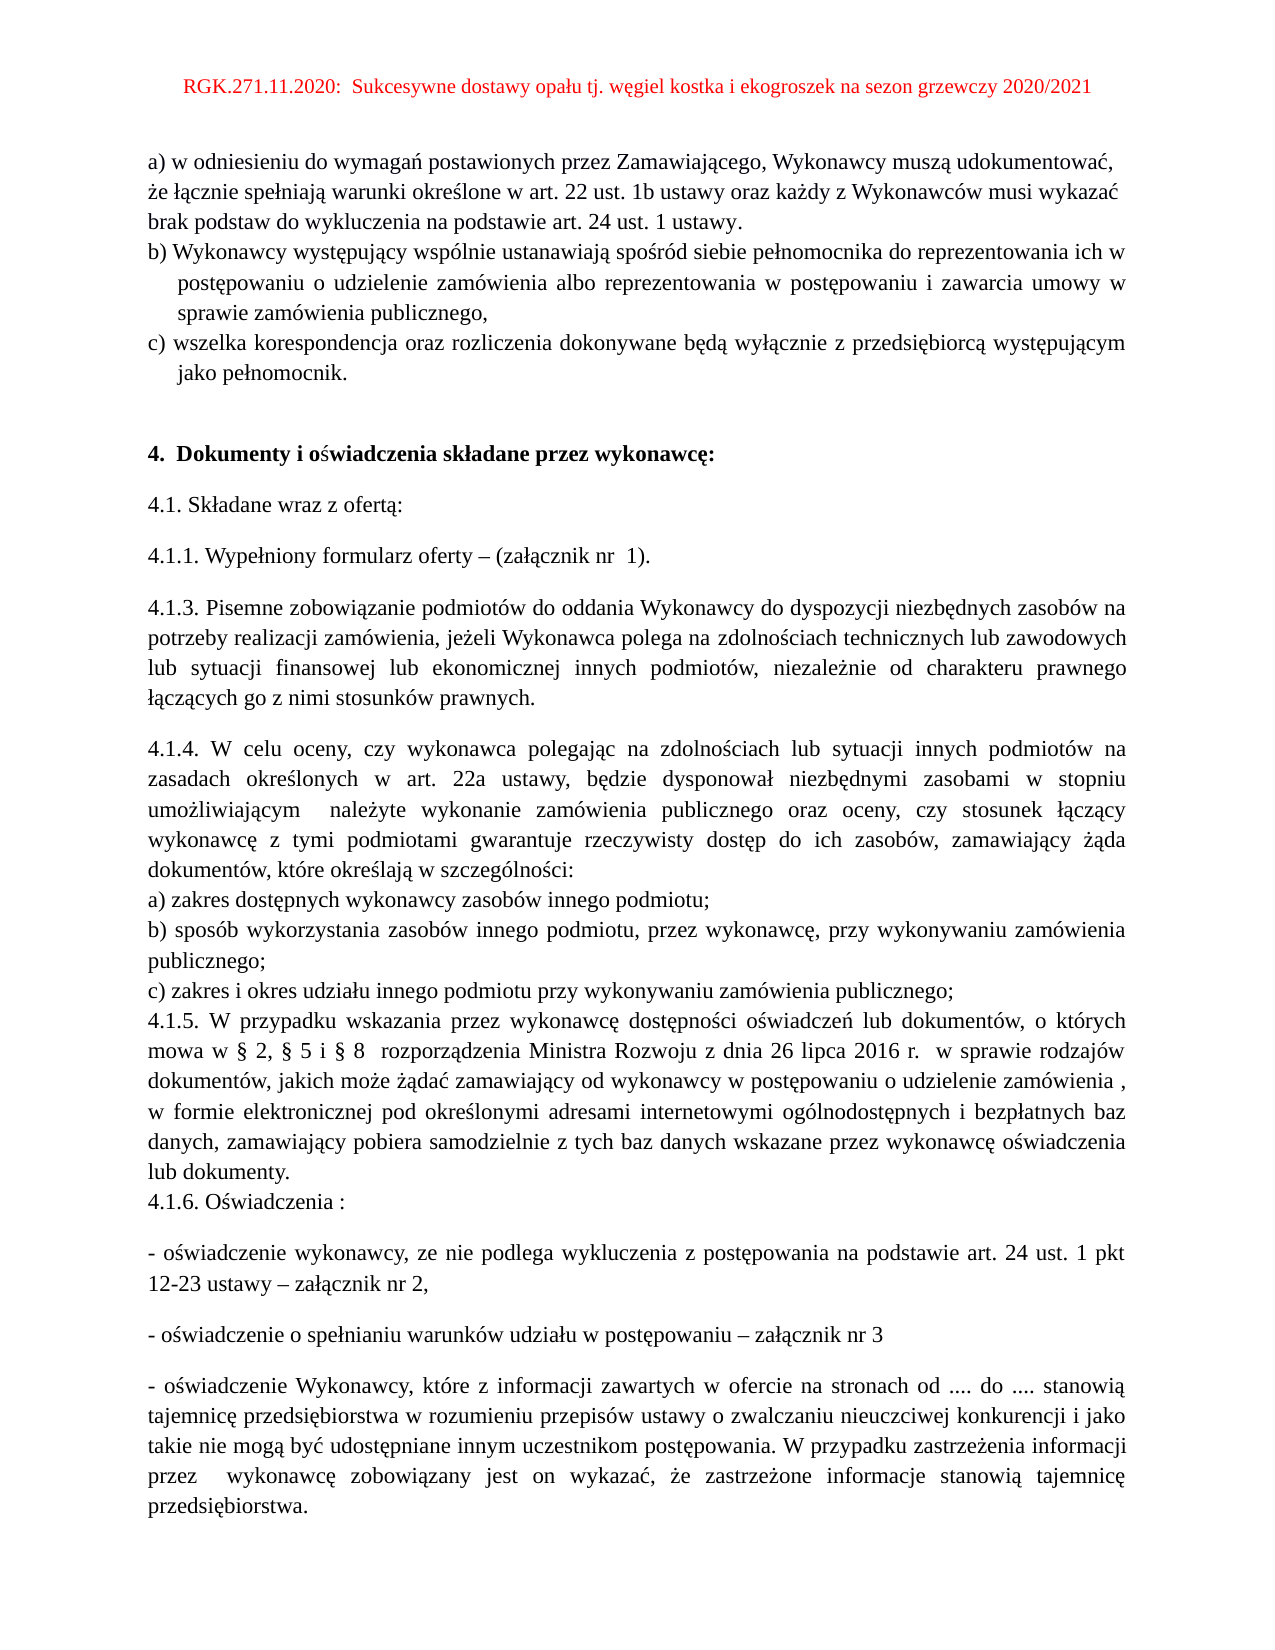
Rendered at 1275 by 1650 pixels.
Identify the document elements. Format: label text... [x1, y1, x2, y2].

text - oświadczenie o spełnianiu warunków udziału w postępowaniu – załącznik nr 3 [148, 1321, 1127, 1347]
text 4.1.6. Oświadczenia : [148, 1188, 1127, 1215]
text - oświadczenie Wykonawcy, które z informacji zawartych w ofercie na stronach od .... do .... stanowią tajemnicę przedsiębiorstwa w rozumieniu przepisów ustawy o zwalczaniu nieuczciwej konkurencji i jako takie nie mogą być udostępniane innym uczestnikom postępowania. W przypadku zastrzeżenia informacji przez wykonawcę zobowiązany jest on wykazać, że zastrzeżone informacje stanowią tajemnicę przedsiębiorstwa. [148, 1372, 1127, 1519]
text 4. Dokumenty i oświadczenia składane przez wykonawcę: [148, 440, 1127, 467]
text a) zakres dostępnych wykonawcy zasobów innego podmiotu; [148, 886, 1127, 913]
text 4.1.1. Wypełniony formularz oferty – (załącznik nr 1). [148, 542, 1127, 569]
text c) zakres i okres udziału innego podmiotu przy wykonywaniu zamówienia publicznego; [148, 977, 1127, 1003]
text c) wszelka korespondencja oraz rozliczenia dokonywane będą wyłącznie z przedsiębiorcą występującym jako pełnomocnik. [148, 329, 1127, 386]
text 4.1.5. W przypadku wskazania przez wykonawcę dostępności oświadczeń lub dokumentów, o których mowa w § 2, § 5 i § 8 rozporządzenia Ministra Rozwoju z dnia 26 lipca 2016 r. w sprawie rodzajów dokumentów, jakich może żądać zamawiający od wykonawcy w postępowaniu o udzielenie zamówienia , w formie elektronicznej pod określonymi adresami internetowymi ogólnodostępnych i bezpłatnych baz danych, zamawiający pobiera samodzielnie z tych baz danych wskazane przez wykonawcę oświadczenia lub dokumenty. [148, 1007, 1127, 1184]
text a) w odniesieniu do wymagań postawionych przez Zamawiającego, Wykonawcy muszą udokumentować, że łącznie spełniają warunki określone w art. 22 ust. 1b ustawy oraz każdy z Wykonawców musi wykazać brak podstaw do wykluczenia na podstawie art. 24 ust. 1 ustawy. [148, 148, 1127, 234]
text - oświadczenie wykonawcy, ze nie podlega wykluczenia z postępowania na podstawie art. 24 ust. 1 pkt 12-23 ustawy – załącznik nr 2, [148, 1239, 1127, 1296]
text 4.1.3. Pisemne zobowiązanie podmiotów do oddania Wykonawcy do dyspozycji niezbędnych zasobów na potrzeby realizacji zamówienia, jeżeli Wykonawca polega na zdolnościach technicznych lub zawodowych lub sytuacji finansowej lub ekonomicznej innych podmiotów, niezależnie od charakteru prawnego łączących go z nimi stosunków prawnych. [148, 593, 1127, 711]
text 4.1.4. W celu oceny, czy wykonawca polegając na zdolnościach lub sytuacji innych podmiotów na zasadach określonych w art. 22a ustawy, będzie dysponował niezbędnymi zasobami w stopniu umożliwiającym należyte wykonanie zamówienia publicznego oraz oceny, czy stosunek łączący wykonawcę z tymi podmiotami gwarantuje rzeczywisty dostęp do ich zasobów, zamawiający żąda dokumentów, które określają w szczególności: [148, 735, 1127, 882]
text b) Wykonawcy występujący wspólnie ustanawiają spośród siebie pełnomocnika do reprezentowania ich w postępowaniu o udzielenie zamówienia albo reprezentowania w postępowaniu i zawarcia umowy w sprawie zamówienia publicznego, [148, 238, 1127, 325]
text 4.1. Składane wraz z ofertą: [148, 491, 1127, 518]
text b) sposób wykorzystania zasobów innego podmiotu, przez wykonawcę, przy wykonywaniu zamówienia publicznego; [148, 916, 1127, 973]
